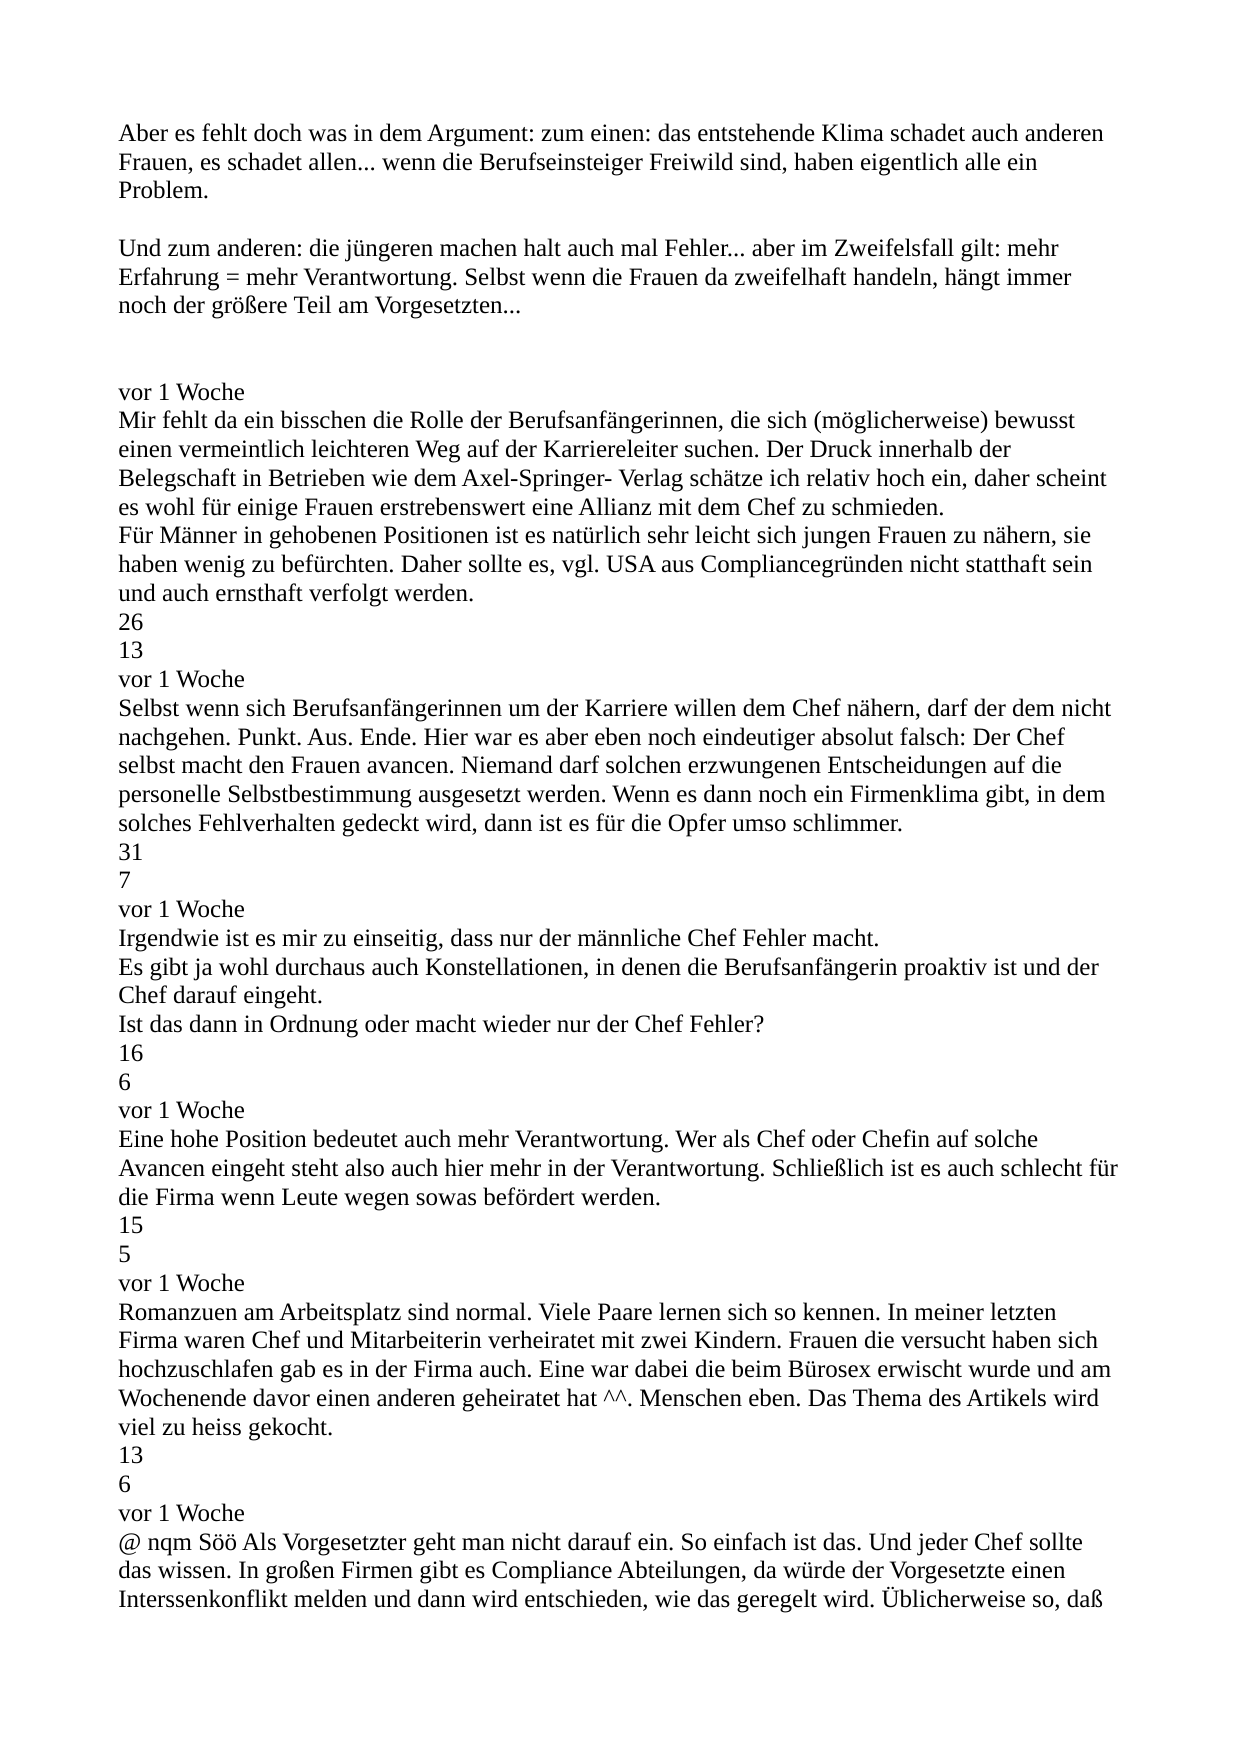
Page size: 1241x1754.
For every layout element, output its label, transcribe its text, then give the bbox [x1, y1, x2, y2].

text Romanzuen am Arbeitsplatz sind normal. Viele Paare lernen sich so kennen. In meiner letzten Firma waren Chef und Mitarbeiterin verheiratet mit zwei Kindern. Frauen die versucht haben sich hochzuschlafen gab es in der Firma auch. Eine war dabei die beim Bürosex erwischt wurde und am Wochenende davor einen anderen geheiratet hat ^^. Menschen eben. Das Thema des Artikels wird viel zu heiss gekocht. [118, 1297, 1122, 1441]
text Und zum anderen: die jüngeren machen halt auch mal Fehler... aber im Zweifelsfall gilt: mehr Erfahrung = mehr Verantwortung. Selbst wenn die Frauen da zweifelhaft handeln, hängt immer noch der größere Teil am Vorgesetzten... [118, 233, 1122, 319]
text 6 [118, 1067, 1122, 1096]
text 15 [118, 1211, 1122, 1239]
text vor 1 Woche [118, 377, 1122, 406]
text vor 1 Woche [118, 1498, 1122, 1527]
text 13 [118, 1441, 1122, 1469]
text Eine hohe Position bedeutet auch mehr Verantwortung. Wer als Chef oder Chefin auf solche Avancen eingeht steht also auch hier mehr in der Verantwortung. Schließlich ist es auch schlecht für die Firma wenn Leute wegen sowas befördert werden. [118, 1124, 1122, 1211]
text Ist das dann in Ordnung oder macht wieder nur der Chef Fehler? [118, 1009, 1122, 1038]
text vor 1 Woche [118, 1268, 1122, 1297]
text 31 [118, 837, 1122, 866]
text 6 [118, 1469, 1122, 1498]
text 7 [118, 866, 1122, 894]
text 16 [118, 1038, 1122, 1067]
text Irgendwie ist es mir zu einseitig, dass nur der männliche Chef Fehler macht. [118, 923, 1122, 952]
text vor 1 Woche [118, 664, 1122, 693]
text 5 [118, 1239, 1122, 1268]
text Für Männer in gehobenen Positionen ist es natürlich sehr leicht sich jungen Frauen zu nähern, sie haben wenig zu befürchten. Daher sollte es, vgl. USA aus Compliancegründen nicht statthaft sein und auch ernsthaft verfolgt werden. [118, 521, 1122, 607]
text vor 1 Woche [118, 894, 1122, 923]
text vor 1 Woche [118, 1096, 1122, 1124]
text Selbst wenn sich Berufsanfängerinnen um der Karriere willen dem Chef nähern, darf der dem nicht nachgehen. Punkt. Aus. Ende. Hier war es aber eben noch eindeutiger absolut falsch: Der Chef selbst macht den Frauen avancen. Niemand darf solchen erzwungenen Entscheidungen auf die personelle Selbstbestimmung ausgesetzt werden. Wenn es dann noch ein Firmenklima gibt, in dem solches Fehlverhalten gedeckt wird, dann ist es für die Opfer umso schlimmer. [118, 693, 1122, 837]
text @ nqm Söö Als Vorgesetzter geht man nicht darauf ein. So einfach ist das. Und jeder Chef sollte das wissen. In großen Firmen gibt es Compliance Abteilungen, da würde der Vorgesetzte einen Interssenkonflikt melden und dann wird entschieden, wie das geregelt wird. Üblicherweise so, daß [118, 1527, 1122, 1613]
text 13 [118, 636, 1122, 664]
text Mir fehlt da ein bisschen die Rolle der Berufsanfängerinnen, die sich (möglicherweise) bewusst einen vermeintlich leichteren Weg auf der Karriereleiter suchen. Der Druck innerhalb der Belegschaft in Betrieben wie dem Axel-Springer- Verlag schätze ich relativ hoch ein, daher scheint es wohl für einige Frauen erstrebenswert eine Allianz mit dem Chef zu schmieden. [118, 406, 1122, 521]
text 26 [118, 607, 1122, 636]
text Aber es fehlt doch was in dem Argument: zum einen: das entstehende Klima schadet auch anderen Frauen, es schadet allen... wenn die Berufseinsteiger Freiwild sind, haben eigentlich alle ein Problem. [118, 118, 1122, 204]
text Es gibt ja wohl durchaus auch Konstellationen, in denen die Berufsanfängerin proaktiv ist und der Chef darauf eingeht. [118, 952, 1122, 1009]
